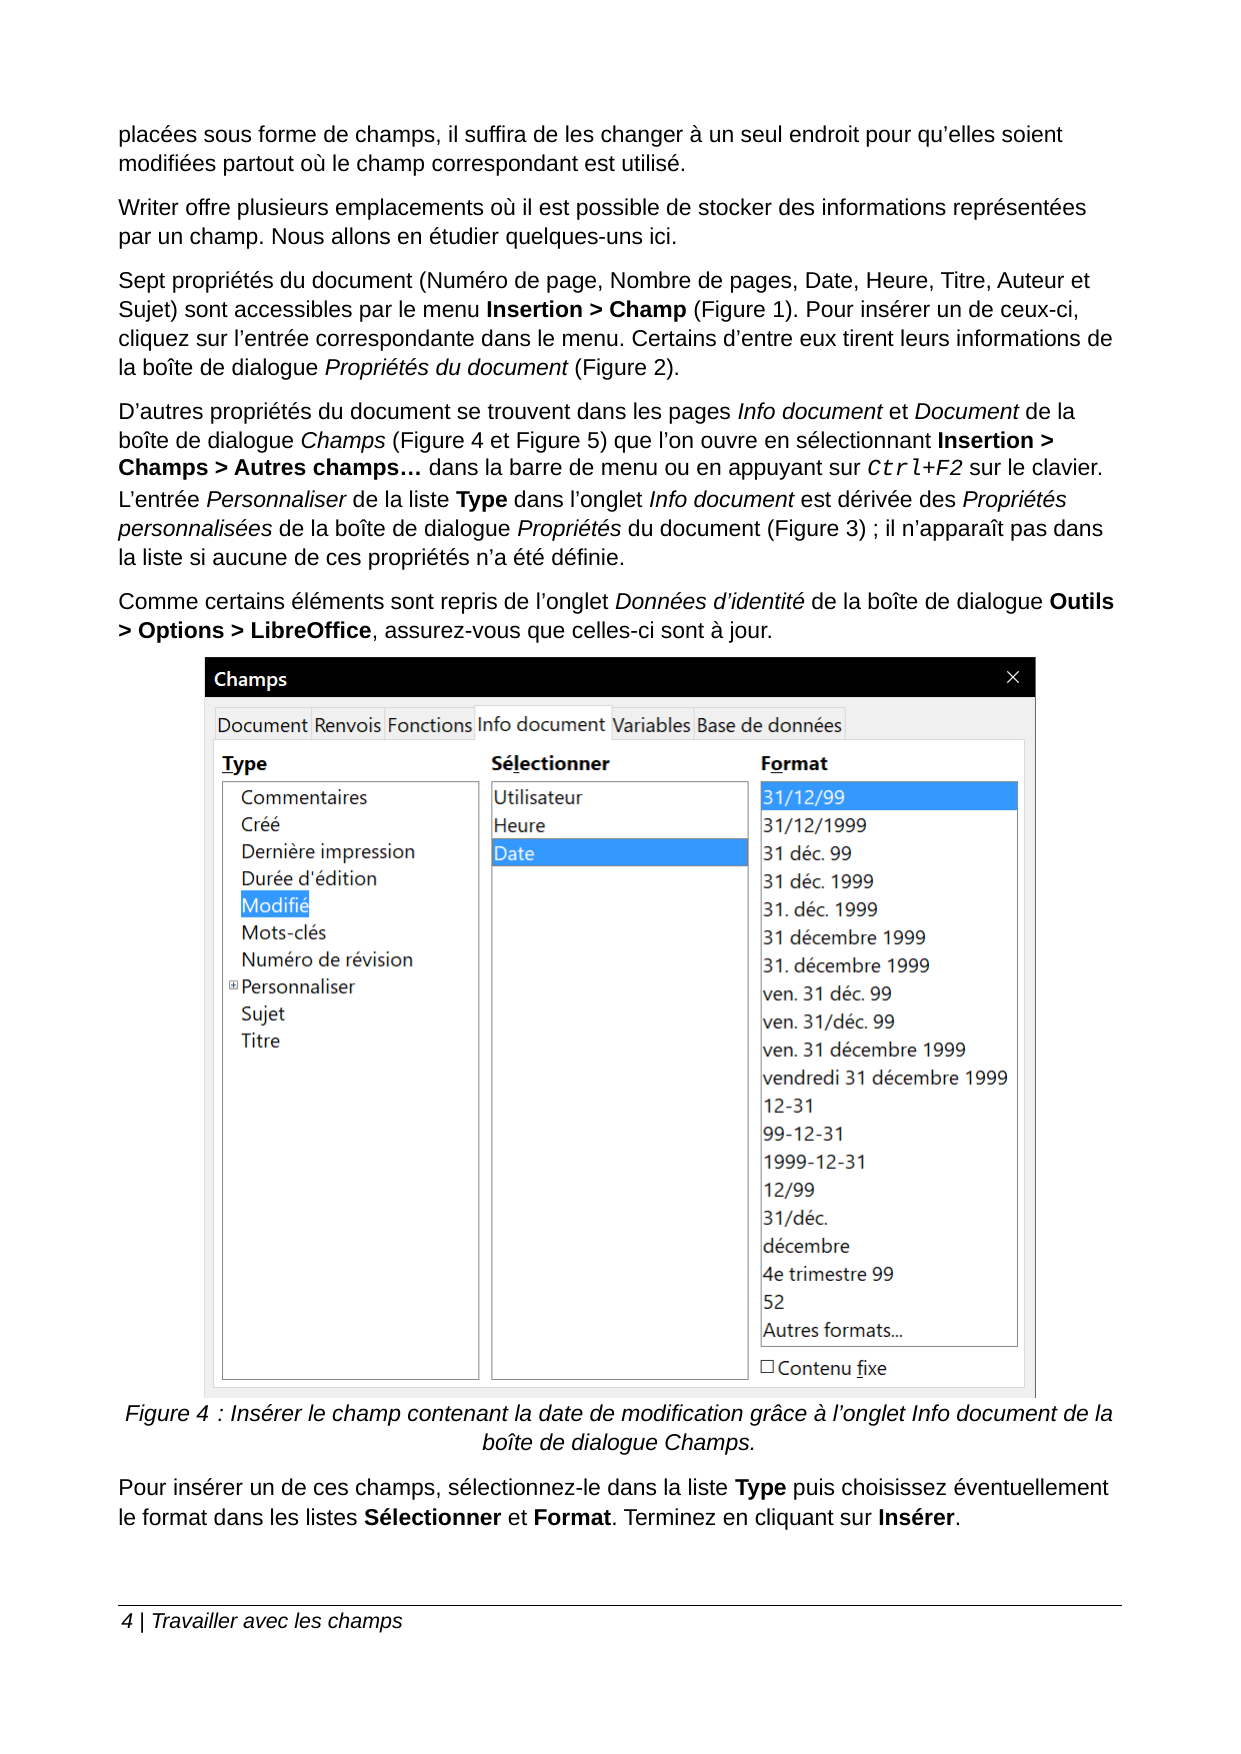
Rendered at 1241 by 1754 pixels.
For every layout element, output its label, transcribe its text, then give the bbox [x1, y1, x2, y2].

text Writer offre plusieurs emplacements où il est possible de stocker des informations représentées par un champ. Nous allons en étudier quelques-uns ici. [118, 191, 1122, 249]
text Sept propriétés du document (Numéro de page, Nombre de pages, Date, Heure, Titre, Auteur et Sujet) sont accessibles par le menu Insertion > Champ (Figure 1). Pour insérer un de ceux-ci, cliquez sur l’entrée correspondante dans le menu. Certains d’entre eux tirent leurs informations de la boîte de dialogue Propriétés du document (Figure 2). [118, 264, 1122, 381]
text Comme certains éléments sont repris de l’onglet Données d’identité de la boîte de dialogue Outils > Options > LibreOffice, assurez-vous que celles-ci sont à jour. [118, 585, 1122, 643]
text placées sous forme de champs, il suffira de les changer à un seul endroit pour qu’elles soient modifiées partout où le champ correspondant est utilisé. [118, 118, 1122, 176]
text Pour insérer un de ces champs, sélectionnez-le dans la liste Type puis choisissez éventuellement le format dans les listes Sélectionner et Format. Terminez en cliquant sur Insérer. [118, 1471, 1122, 1530]
text D’autres propriétés du document se trouvent dans les pages Info document et Document de la boîte de dialogue Champs (Figure 4 et Figure 5) que l’on ouvre en sélectionnant Insertion > Champs > Autres champs… dans la barre de menu ou en appuyant sur Ctrl+F2 sur le clavier. L’entrée Personnaliser de la liste Type dans l’onglet Info document est dérivée des Propriétés personnalisées de la boîte de dialogue Propriétés du document (Figure 3) ; il n’apparaît pas dans la liste si aucune de ces propriétés n’a été définie. [118, 395, 1122, 570]
text Figure 4 : Insérer le champ contenant la date de modification grâce à l’onglet Info document de la boîte de dialogue Champs. [118, 1398, 1122, 1457]
picture [204, 657, 1036, 1398]
